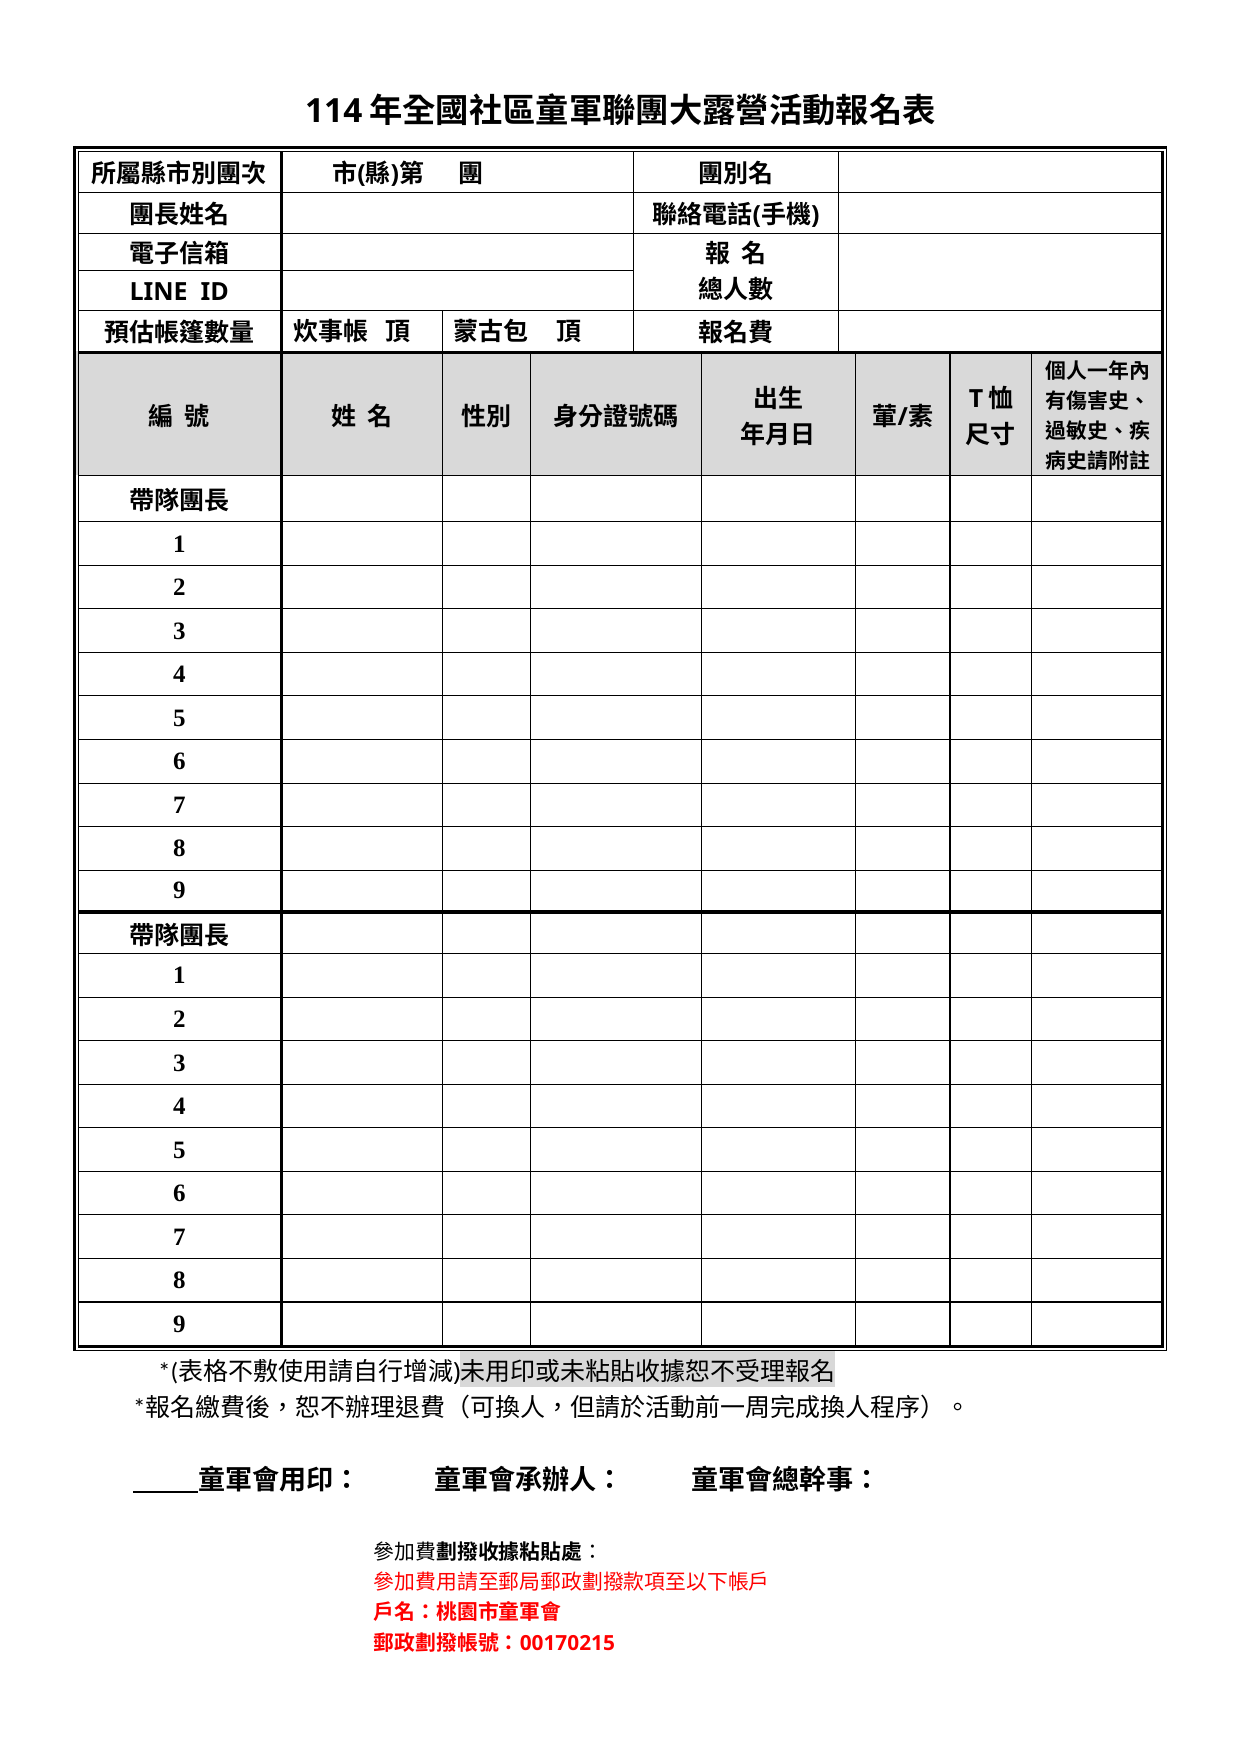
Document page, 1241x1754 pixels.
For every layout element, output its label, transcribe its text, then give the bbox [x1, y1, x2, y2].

table_cell 4 [79, 653, 280, 695]
table_cell [531, 609, 701, 652]
table_cell [702, 476, 855, 521]
table_cell [702, 784, 855, 826]
text *報名繳費後，恕不辦理退費（可換人，但請於活動前一周完成換人程序）。 [133, 1387, 1107, 1424]
table_cell [702, 1128, 855, 1171]
table_cell 2 [79, 566, 280, 608]
table_cell [856, 566, 949, 608]
table_cell [283, 954, 442, 997]
table_cell [443, 1259, 530, 1301]
table_cell [1032, 954, 1161, 997]
table_cell [1032, 1085, 1161, 1127]
table_cell [702, 653, 855, 695]
table_cell 編 號 [79, 354, 280, 475]
table_cell 3 [79, 609, 280, 652]
table_cell [951, 784, 1031, 826]
table_cell [443, 1303, 530, 1345]
table_cell [531, 740, 701, 782]
table_cell [856, 871, 949, 910]
table_cell 3 [79, 1041, 280, 1084]
table_cell [702, 696, 855, 739]
table_cell T恤尺寸 [951, 354, 1031, 475]
table_cell [856, 1041, 949, 1084]
table_cell [443, 653, 530, 695]
table_cell [1032, 871, 1161, 910]
table_cell [951, 566, 1031, 608]
table_cell [283, 1085, 442, 1127]
table_cell 5 [79, 696, 280, 739]
table_cell [443, 1085, 530, 1127]
table_cell [443, 1128, 530, 1171]
table_cell [283, 476, 442, 521]
table_cell [1032, 827, 1161, 869]
table_cell [856, 1215, 949, 1258]
table_cell 性別 [443, 354, 530, 475]
table_cell [443, 740, 530, 782]
table_cell 報 名 總人數 [634, 234, 838, 310]
table_cell [283, 871, 442, 910]
table_cell [951, 1259, 1031, 1301]
text 童軍會用印： 童軍會承辦人： 童軍會總幹事： [133, 1458, 1152, 1497]
table_cell 帶隊團長 [79, 914, 280, 953]
table_cell [951, 827, 1031, 869]
table_cell [531, 522, 701, 565]
table_cell 7 [79, 1215, 280, 1258]
table_cell 6 [79, 740, 280, 782]
table_cell [443, 914, 530, 953]
table_cell [283, 1041, 442, 1084]
table_header 市(縣)第 團 [283, 152, 633, 192]
table_cell [531, 1085, 701, 1127]
table_cell [856, 827, 949, 869]
table_cell [283, 271, 633, 310]
table_cell [1032, 653, 1161, 695]
table_cell [1032, 522, 1161, 565]
table_cell [1032, 784, 1161, 826]
table_cell 預估帳篷數量 [79, 311, 280, 351]
table_cell [283, 1303, 442, 1345]
table_cell [443, 696, 530, 739]
table_cell [283, 740, 442, 782]
table_cell [856, 1085, 949, 1127]
table_cell [702, 522, 855, 565]
table_cell [443, 566, 530, 608]
table_cell [283, 522, 442, 565]
table_cell [702, 1041, 855, 1084]
table_cell [951, 476, 1031, 521]
table_cell [443, 871, 530, 910]
table_cell [1032, 740, 1161, 782]
table_cell [531, 998, 701, 1040]
table_cell [951, 696, 1031, 739]
table_cell [951, 998, 1031, 1040]
table_cell [951, 522, 1031, 565]
text 114年全國社區童軍聯團大露營活動報名表 [89, 71, 1152, 146]
table_cell [531, 871, 701, 910]
text *(表格不敷使用請自行增減)未用印或未粘貼收據恕不受理報名 [133, 1351, 1107, 1387]
table_cell [856, 653, 949, 695]
table_header 團別名 [634, 152, 838, 192]
table_cell LINE ID [79, 271, 280, 310]
table_cell [702, 998, 855, 1040]
table_cell 蒙古包 頂 [443, 311, 633, 351]
table_cell 9 [79, 1303, 280, 1345]
table_cell [702, 827, 855, 869]
table_cell [443, 954, 530, 997]
table_cell [856, 998, 949, 1040]
table_cell [283, 998, 442, 1040]
table_cell 炊事帳 頂 [283, 311, 442, 351]
table_cell [702, 954, 855, 997]
table_cell [856, 696, 949, 739]
table_cell [1032, 476, 1161, 521]
table_cell 8 [79, 1259, 280, 1301]
table_cell [283, 784, 442, 826]
table_cell 個人一年內有傷害史、過敏史、疾病史請附註 [1032, 354, 1161, 475]
table_cell [1032, 998, 1161, 1040]
table_cell [1032, 1303, 1161, 1345]
table_cell [1032, 696, 1161, 739]
table_cell [283, 1215, 442, 1258]
table_cell [702, 1085, 855, 1127]
table_cell 1 [79, 954, 280, 997]
table_cell [856, 784, 949, 826]
table_cell 報名費 [634, 311, 838, 351]
table_cell 5 [79, 1128, 280, 1171]
table_cell [531, 954, 701, 997]
table_cell [443, 827, 530, 869]
table_cell [951, 609, 1031, 652]
table_cell [856, 522, 949, 565]
table_cell [443, 784, 530, 826]
table_cell [702, 609, 855, 652]
table_cell 聯絡電話(手機) [634, 193, 838, 232]
table_cell [443, 476, 530, 521]
table_cell [839, 311, 1161, 351]
table_cell [1032, 1215, 1161, 1258]
table_header 所屬縣市別團次 [79, 152, 280, 192]
table_cell [702, 566, 855, 608]
table_cell [702, 1172, 855, 1214]
table_cell 出生 年月日 [702, 354, 855, 475]
table_cell [702, 740, 855, 782]
table_cell [531, 1259, 701, 1301]
table_cell [283, 1172, 442, 1214]
table_cell 6 [79, 1172, 280, 1214]
table_cell [531, 914, 701, 953]
table_cell [283, 914, 442, 953]
table_cell 電子信箱 [79, 234, 280, 270]
table_cell [283, 653, 442, 695]
table_cell [1032, 566, 1161, 608]
table_cell 9 [79, 871, 280, 910]
table_cell [951, 954, 1031, 997]
table_cell 1 [79, 522, 280, 565]
table_cell [951, 1085, 1031, 1127]
table_cell [951, 1303, 1031, 1345]
table_cell [1032, 1172, 1161, 1214]
table_cell [283, 566, 442, 608]
table_cell [951, 1215, 1031, 1258]
table_cell [702, 1215, 855, 1258]
table_cell [531, 1128, 701, 1171]
table_header [839, 152, 1161, 192]
table_cell [702, 1259, 855, 1301]
table_cell [702, 871, 855, 910]
table_cell 葷/素 [856, 354, 949, 475]
table_cell [1032, 914, 1161, 953]
table_cell [531, 1215, 701, 1258]
table_cell 8 [79, 827, 280, 869]
table_cell 2 [79, 998, 280, 1040]
table_cell [531, 1041, 701, 1084]
table_cell [283, 609, 442, 652]
table_cell [531, 566, 701, 608]
table_cell 7 [79, 784, 280, 826]
table_cell 團長姓名 [79, 193, 280, 232]
table_cell [951, 1041, 1031, 1084]
table_cell [839, 193, 1161, 232]
table_cell [951, 914, 1031, 953]
table_cell [856, 1128, 949, 1171]
table_cell [951, 653, 1031, 695]
table_cell [443, 609, 530, 652]
table_cell [531, 1303, 701, 1345]
table_cell [856, 609, 949, 652]
table_cell [531, 653, 701, 695]
table_cell [951, 871, 1031, 910]
table_cell [443, 522, 530, 565]
table_cell [951, 740, 1031, 782]
table_cell [283, 193, 633, 232]
table_cell [1032, 1041, 1161, 1084]
table_cell [283, 234, 633, 270]
table_cell [531, 476, 701, 521]
table_cell [1032, 1259, 1161, 1301]
table_cell [839, 234, 1161, 310]
table_cell [856, 476, 949, 521]
table_cell [283, 827, 442, 869]
table_cell 姓 名 [283, 354, 442, 475]
table_cell [283, 1128, 442, 1171]
table_cell [443, 1215, 530, 1258]
table_cell [531, 784, 701, 826]
table_cell [856, 954, 949, 997]
table_cell [702, 914, 855, 953]
table_cell [856, 914, 949, 953]
table_cell [443, 998, 530, 1040]
table_cell [1032, 609, 1161, 652]
table_cell 4 [79, 1085, 280, 1127]
table_cell [443, 1041, 530, 1084]
table_cell [531, 1172, 701, 1214]
table_cell [856, 1172, 949, 1214]
table_cell [951, 1172, 1031, 1214]
table_cell [1032, 1128, 1161, 1171]
table_cell 身分證號碼 [531, 354, 701, 475]
table_header 參加費劃撥收據粘貼處： 參加費用請至郵局郵政劃撥款項至以下帳戶 戶名：桃園市童軍會 郵政劃撥帳號：00170215 [371, 1535, 1005, 1656]
table_cell [856, 1259, 949, 1301]
table_cell [531, 827, 701, 869]
table_cell [531, 696, 701, 739]
table_cell [443, 1172, 530, 1214]
table_cell [702, 1303, 855, 1345]
table_cell [283, 1259, 442, 1301]
table_cell [283, 696, 442, 739]
table_cell [856, 740, 949, 782]
table_cell 帶隊團長 [79, 476, 280, 521]
table_cell [951, 1128, 1031, 1171]
table_cell [856, 1303, 949, 1345]
